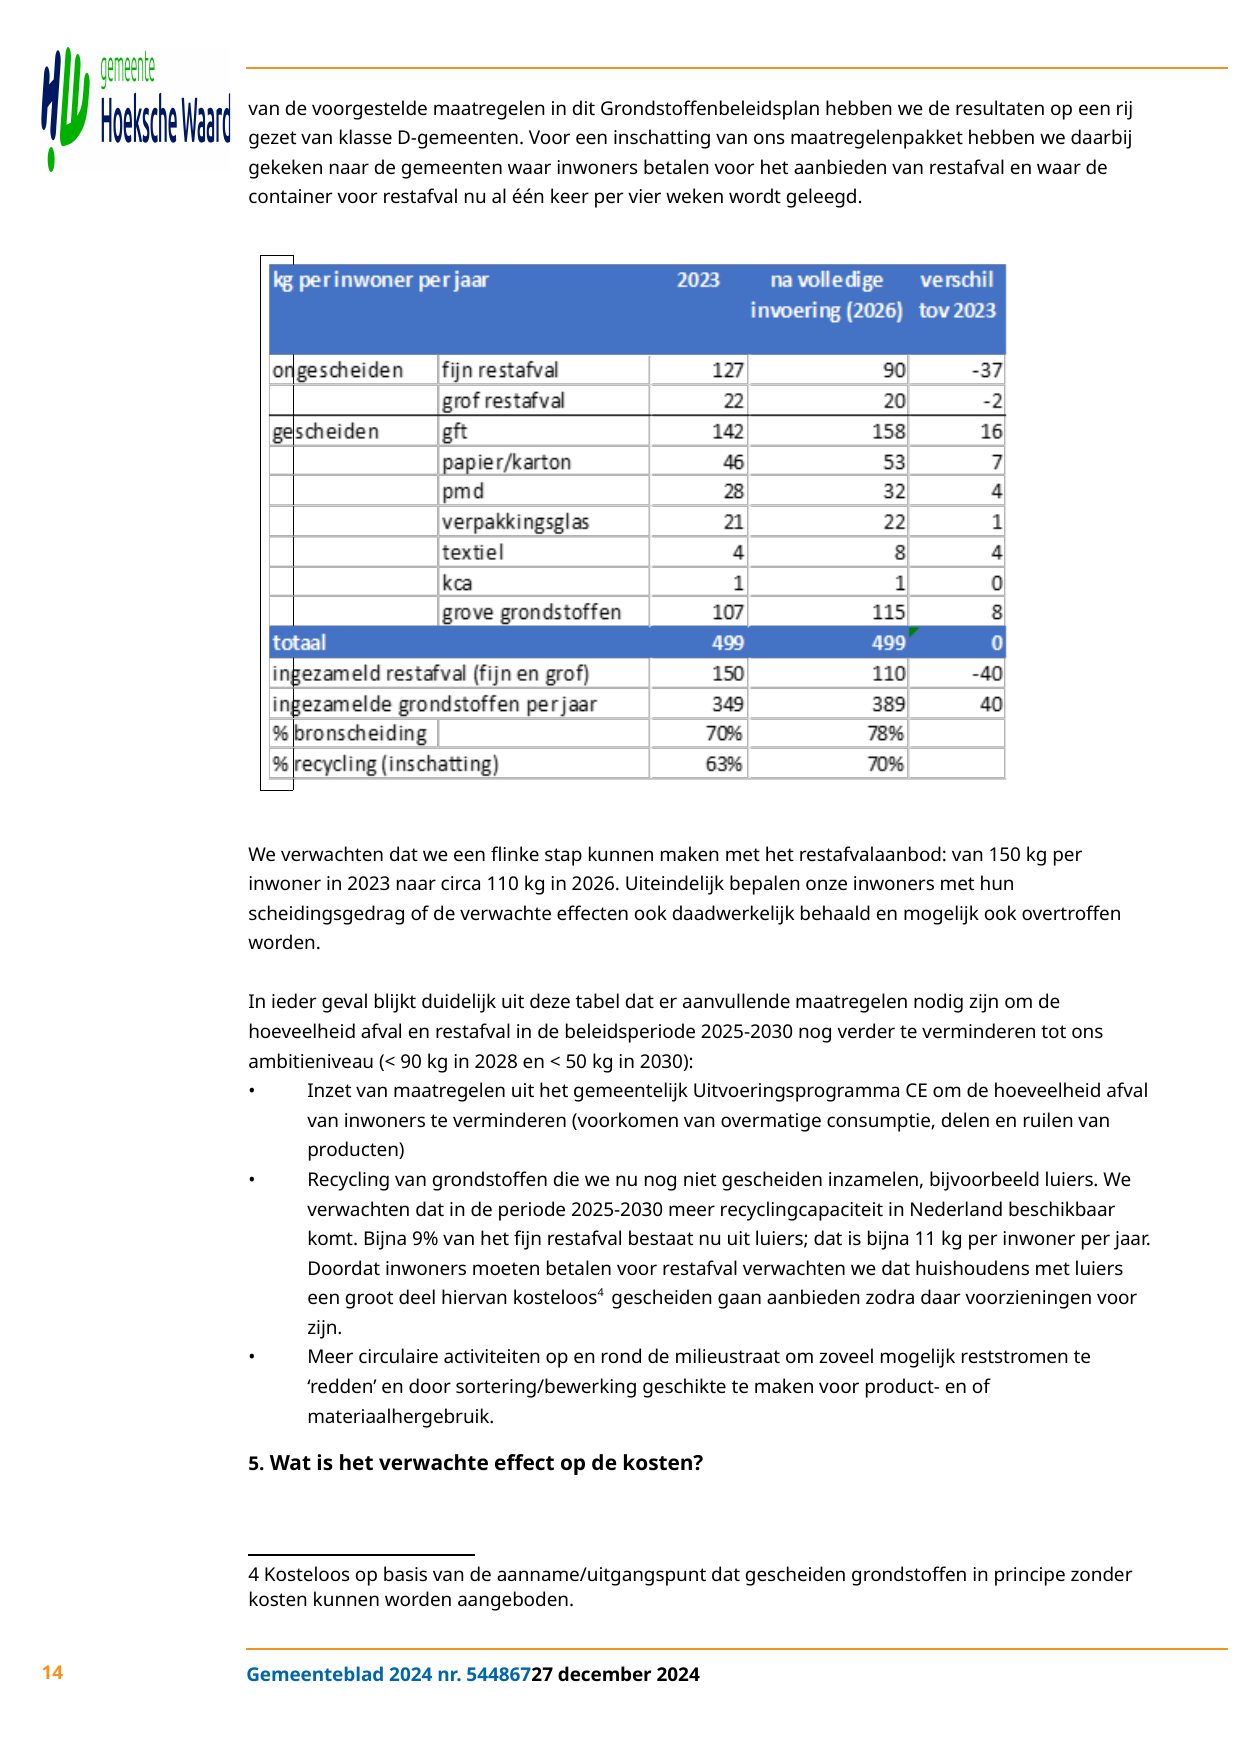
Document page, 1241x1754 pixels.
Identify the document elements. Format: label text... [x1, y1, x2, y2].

list Inzet van maatregelen uit het gemeentelijk Uitvoeringsprogramma CE om de hoeveelheid afval van inwoners te verminderen (voorkomen van overmatige consumptie, delen en ruilen van producten) [248, 1077, 1152, 1162]
text In ieder geval blijkt duidelijk uit deze tabel dat er aanvullende maatregelen nodig zijn om de hoeveelheid afval en restafval in de beleidsperiode 2025-2030 nog verder te verminderen tot ons ambitieniveau (< 90 kg in 2028 en < 50 kg in 2030): [248, 989, 1152, 1073]
text 5. Wat is het verwachte effect op de kosten? [248, 1448, 1152, 1477]
list Meer circulaire activiteiten op en rond de milieustraat om zoveel mogelijk reststromen te ‘redden’ en door sortering/bewerking geschikte te maken voor product- en of materiaalhergebruik. [248, 1344, 1152, 1428]
text We verwachten dat we een flinke stap kunnen maken met het restafvalaanbod: van 150 kg per inwoner in 2023 naar circa 110 kg in 2026. Uiteindelijk bepalen onze inwoners met hun scheidingsgedrag of de verwachte effecten ook daadwerkelijk behaald en mogelijk ook overtroffen worden. [248, 841, 1152, 955]
text van de voorgestelde maatregelen in dit Grondstoffenbeleidsplan hebben we de resultaten op een rij gezet van klasse D-gemeenten. Voor een inschatting van ons maatregelenpakket hebben we daarbij gekeken naar de gemeenten waar inwoners betalen voor het aanbieden van restafval en waar de container voor restafval nu al één keer per vier weken wordt geleegd. [248, 95, 1152, 209]
picture [268, 263, 1008, 781]
list Kosteloos op basis van de aanname/uitgangspunt dat gescheiden grondstoffen in principe zonder kosten kunnen worden aangeboden. [248, 1561, 1152, 1612]
picture [41, 47, 231, 172]
list Recycling van grondstoffen die we nu nog niet gescheiden inzamelen, bijvoorbeeld luiers. We verwachten dat in de periode 2025-2030 meer recyclingcapaciteit in Nederland beschikbaar komt. Bijna 9% van het fijn restafval bestaat nu uit luiers; dat is bijna 11 kg per inwoner per jaar. Doordat inwoners moeten betalen voor restafval verwachten we dat huishoudens met luiers een groot deel hiervan kosteloos gescheiden gaan aanbieden zodra daar voorzieningen voor zijn. [248, 1166, 1152, 1340]
